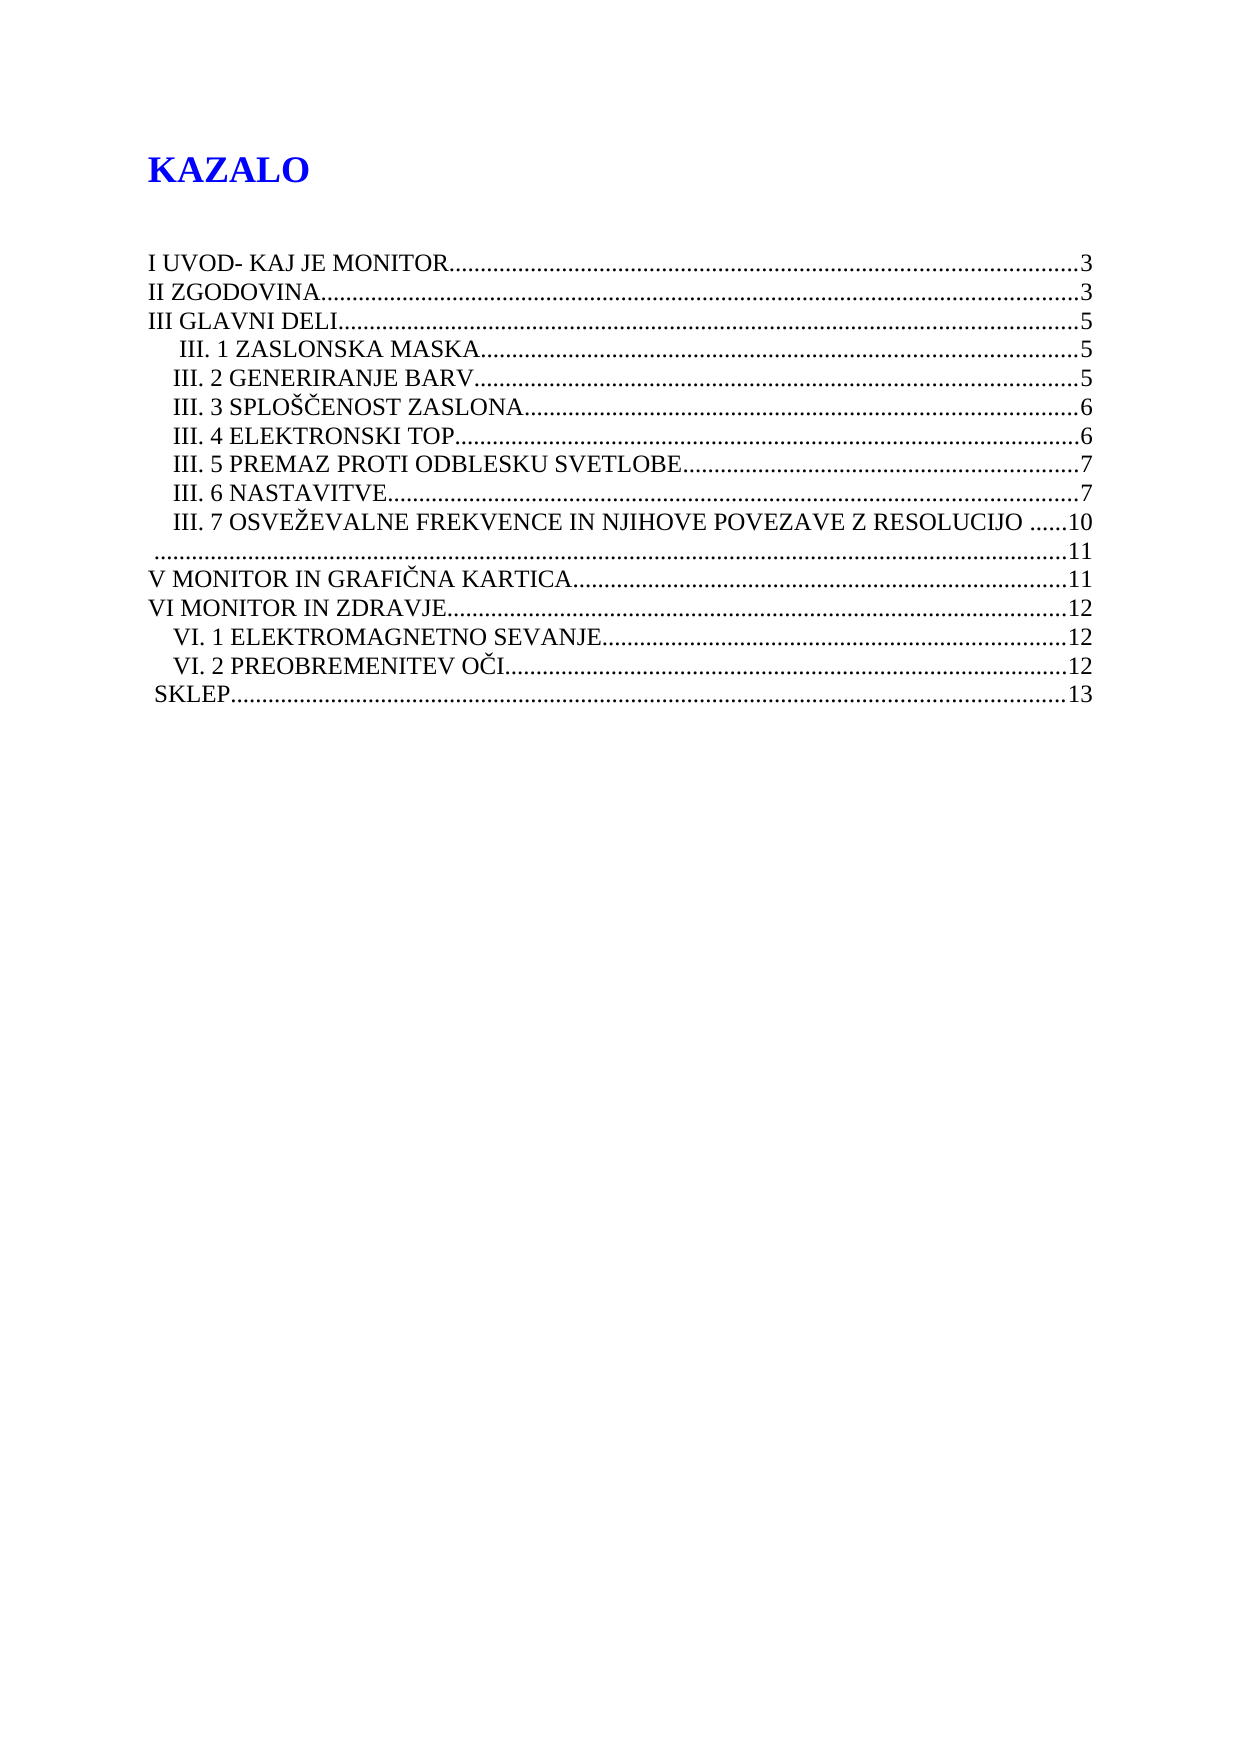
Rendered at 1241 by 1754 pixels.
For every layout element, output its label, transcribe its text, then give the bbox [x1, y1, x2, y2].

text SKLEP 13 [148, 679, 1093, 708]
text III GLAVNI DELI 5 [148, 306, 1093, 334]
text III. 3 SPLOŠČENOST ZASLONA 6 [173, 392, 1093, 421]
text III. 4 ELEKTRONSKI TOP 6 [173, 421, 1093, 449]
text III. 2 GENERIRANJE BARV 5 [173, 363, 1093, 392]
text V MONITOR IN GRAFIČNA KARTICA 11 [148, 564, 1093, 593]
text III. 6 NASTAVITVE 7 [173, 478, 1093, 507]
text III. 7 OSVEŽEVALNE FREKVENCE IN NJIHOVE POVEZAVE Z RESOLUCIJO 10 [173, 507, 1093, 536]
text VI. 2 PREOBREMENITEV OČI 12 [173, 651, 1093, 679]
text VI MONITOR IN ZDRAVJE 12 [148, 593, 1093, 622]
text II ZGODOVINA 3 [148, 277, 1093, 306]
text I UVOD- KAJ JE MONITOR 3 [148, 248, 1093, 277]
text KAZALO [148, 148, 1093, 191]
text III. 1 ZASLONSKA MASKA 5 [173, 334, 1093, 363]
text 11 [148, 536, 1093, 564]
text III. 5 PREMAZ PROTI ODBLESKU SVETLOBE 7 [173, 449, 1093, 478]
text VI. 1 ELEKTROMAGNETNO SEVANJE 12 [173, 622, 1093, 651]
